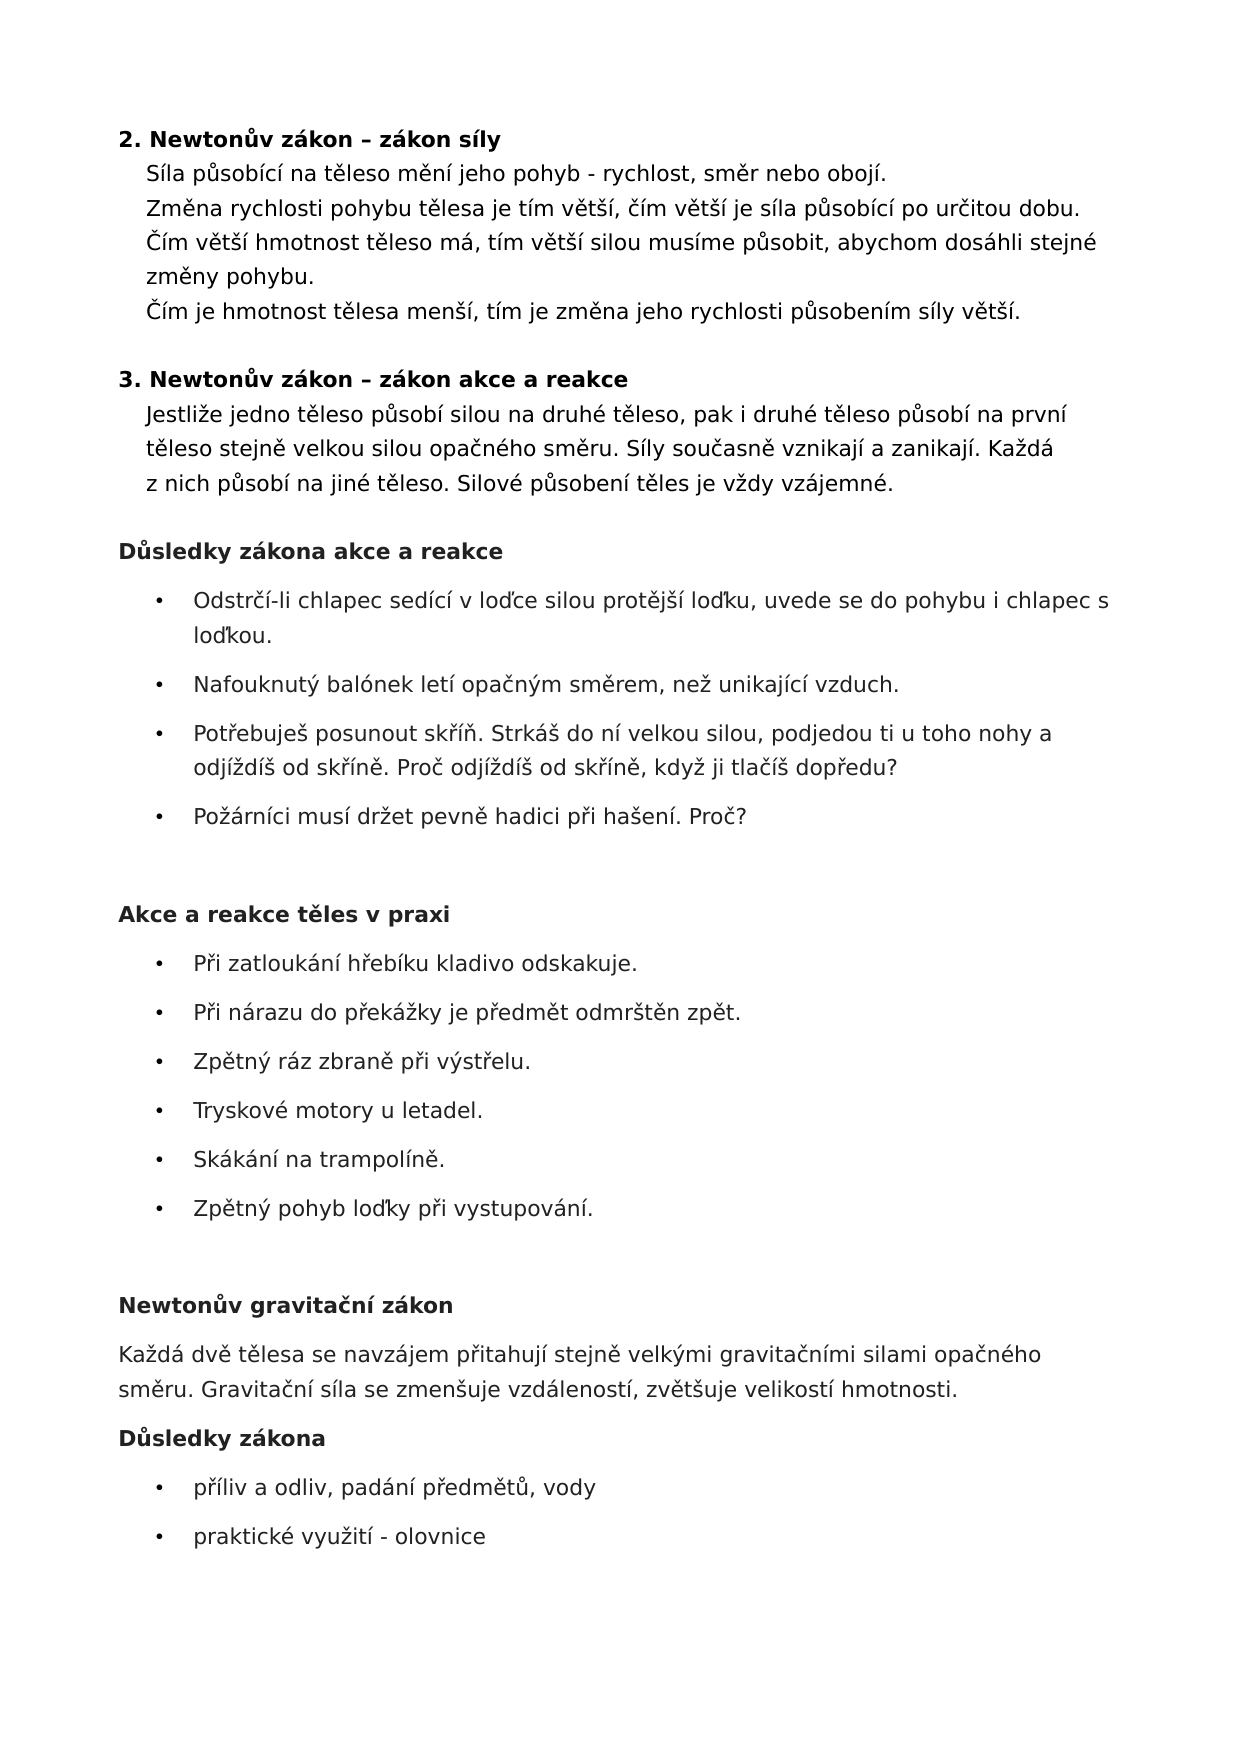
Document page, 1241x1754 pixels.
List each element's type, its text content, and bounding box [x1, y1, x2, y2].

list Při nárazu do překážky je předmět odmrštěn zpět. [156, 991, 1122, 1025]
text Každá dvě tělesa se navzájem přitahují stejně velkými gravitačními silami opačného směru. Gravitační síla se zmenšuje vzdáleností, zvětšuje velikostí hmotnosti. [118, 1334, 1122, 1402]
text 3. Newtonův zákon – zákon akce a reakce [118, 359, 1122, 393]
list praktické využití - olovnice [156, 1515, 1122, 1549]
text Jestliže jedno těleso působí silou na druhé těleso, pak i druhé těleso působí na první [118, 393, 1122, 427]
text Čím větší hmotnost těleso má, tím větší silou musíme působit, abychom dosáhli stejné [118, 221, 1122, 256]
text Důsledky zákona [118, 1417, 1122, 1451]
text Síla působící na těleso mění jeho pohyb - rychlost, směr nebo obojí. [118, 152, 1122, 187]
list Potřebuješ posunout skříň. Strkáš do ní velkou silou, podjedou ti u toho nohy a odjíždíš od skříně. Proč odjíždíš od skříně, když ji tlačíš dopředu? [156, 712, 1122, 781]
text Newtonův gravitační zákon [118, 1285, 1122, 1319]
text Akce a reakce těles v praxi [118, 893, 1122, 927]
list Zpětný pohyb loďky při vystupování. [156, 1187, 1122, 1221]
text Změna rychlosti pohybu tělesa je tím větší, čím větší je síla působící po určitou dobu. [118, 187, 1122, 221]
list Odstrčí-li chlapec sedící v loďce silou protější loďku, uvede se do pohybu i chlapec s loďkou. [156, 579, 1122, 648]
text těleso stejně velkou silou opačného směru. Síly současně vznikají a zanikají. Každá [118, 427, 1122, 462]
text 2. Newtonův zákon – zákon síly [118, 118, 1122, 152]
text Důsledky zákona akce a reakce [118, 531, 1122, 565]
list Tryskové motory u letadel. [156, 1089, 1122, 1123]
list Skákání na trampolíně. [156, 1138, 1122, 1172]
text Čím je hmotnost tělesa menší, tím je změna jeho rychlosti působením síly větší. [118, 290, 1122, 324]
list Požárníci musí držet pevně hadici při hašení. Proč? [156, 795, 1122, 829]
text z nich působí na jiné těleso. Silové působení těles je vždy vzájemné. [118, 462, 1122, 496]
text změny pohybu. [118, 256, 1122, 290]
list Při zatloukání hřebíku kladivo odskakuje. [156, 942, 1122, 976]
list Nafouknutý balónek letí opačným směrem, než unikající vzduch. [156, 663, 1122, 697]
list Zpětný ráz zbraně při výstřelu. [156, 1040, 1122, 1074]
list příliv a odliv, padání předmětů, vody [156, 1466, 1122, 1500]
